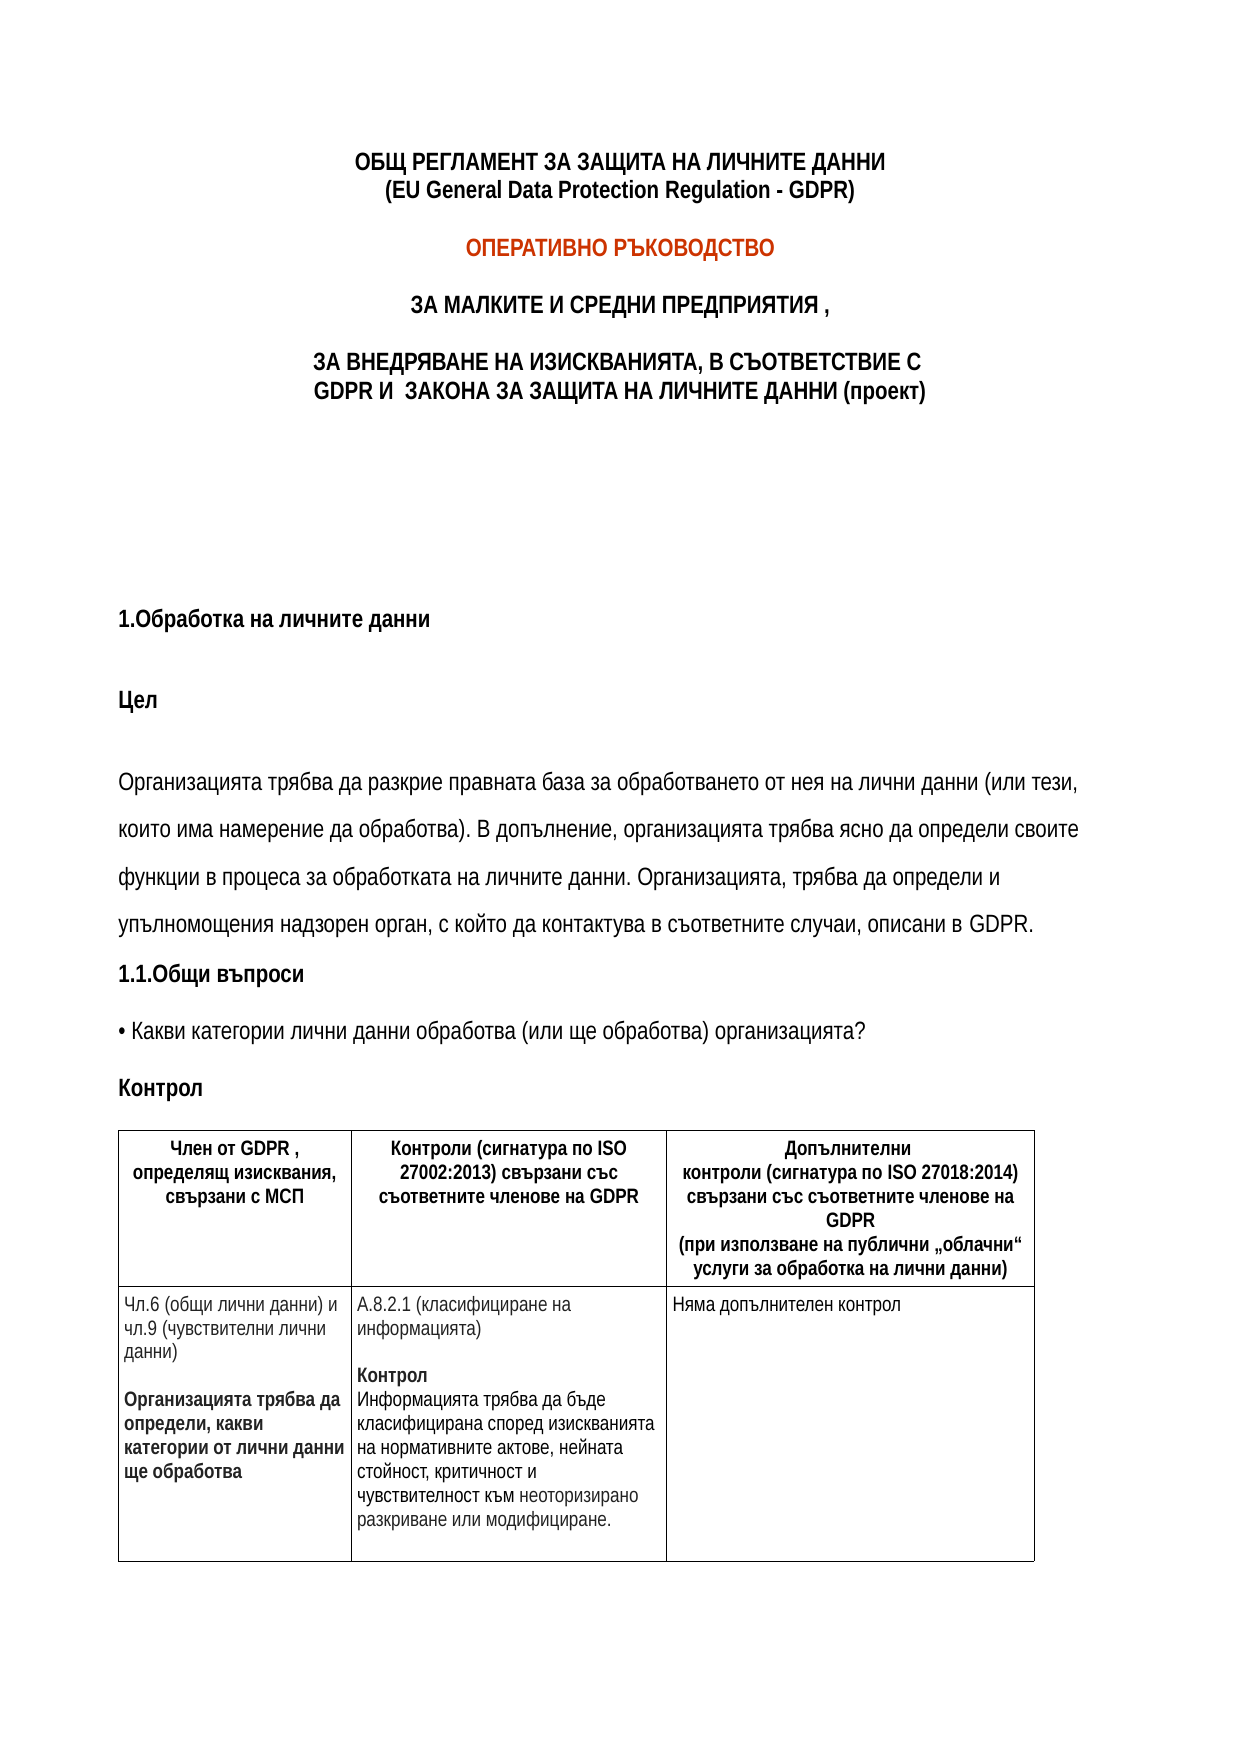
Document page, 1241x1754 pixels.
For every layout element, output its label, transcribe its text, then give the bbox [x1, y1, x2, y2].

table_header Член от GDPR , определящ изисквания, свързани с МСП [119, 1131, 351, 1286]
text GDPR И ЗАКОНА ЗА ЗАЩИТА НА ЛИЧНИТЕ ДАННИ (проект) [118, 376, 1122, 404]
text Контрол [118, 1073, 1122, 1102]
text ОБЩ РЕГЛАМЕНТ ЗА ЗАЩИТА НА ЛИЧНИТЕ ДАННИ [118, 147, 1122, 175]
table_header Контроли (сигнатура по ISO 27002:2013) свързани със съответните членове на GDPR [352, 1131, 666, 1286]
text • Какви категории лични данни обработва (или ще обработва) организацията? [118, 1016, 1122, 1044]
table_cell А.8.2.1 (класифициране на информацията) Контрол Информацията трябва да бъде класифицирана според изискванията на нормативните актове, нейната стойност, критичност и чувствителност към неоторизирано разкриване или модифициране. [352, 1287, 666, 1561]
text (EU General Data Protection Regulation - GDPR) [118, 175, 1122, 204]
text Организацията трябва да разкрие правната база за обработването от нея на лични данни (или тези, които има намерение да обработва). В допълнение, организацията трябва ясно да определи своите функции в процеса за обработката на личните данни. Организацията, трябва да определи и упълномощения надзорен орган, с който да контактува в съответните случаи, описани в GDPR. [118, 748, 1122, 938]
table_cell Няма допълнителен контрол [667, 1287, 1034, 1561]
text ЗА ВНЕДРЯВАНЕ НА ИЗИСКВАНИЯТА, В СЪОТВЕТСТВИЕ С [118, 347, 1122, 376]
text ЗА МАЛКИТЕ И СРЕДНИ ПРЕДПРИЯТИЯ , [118, 290, 1122, 319]
text Цел [118, 666, 1122, 714]
text 1.1.Общи въпроси [118, 958, 1122, 987]
table_header Допълнителни контроли (сигнатура по ISO 27018:2014) свързани със съответните членове на GDPR (при използване на публични „облачни“ услуги за обработка на лични данни) [667, 1131, 1034, 1286]
table_cell Чл.6 (общи лични данни) и чл.9 (чувствителни лични данни) Организацията трябва да определи, какви категории от лични данни ще обработва [119, 1287, 351, 1561]
text 1.Обработка на личните данни [118, 585, 1122, 632]
text ОПЕРАТИВНО РЪКОВОДСТВО [118, 233, 1122, 261]
